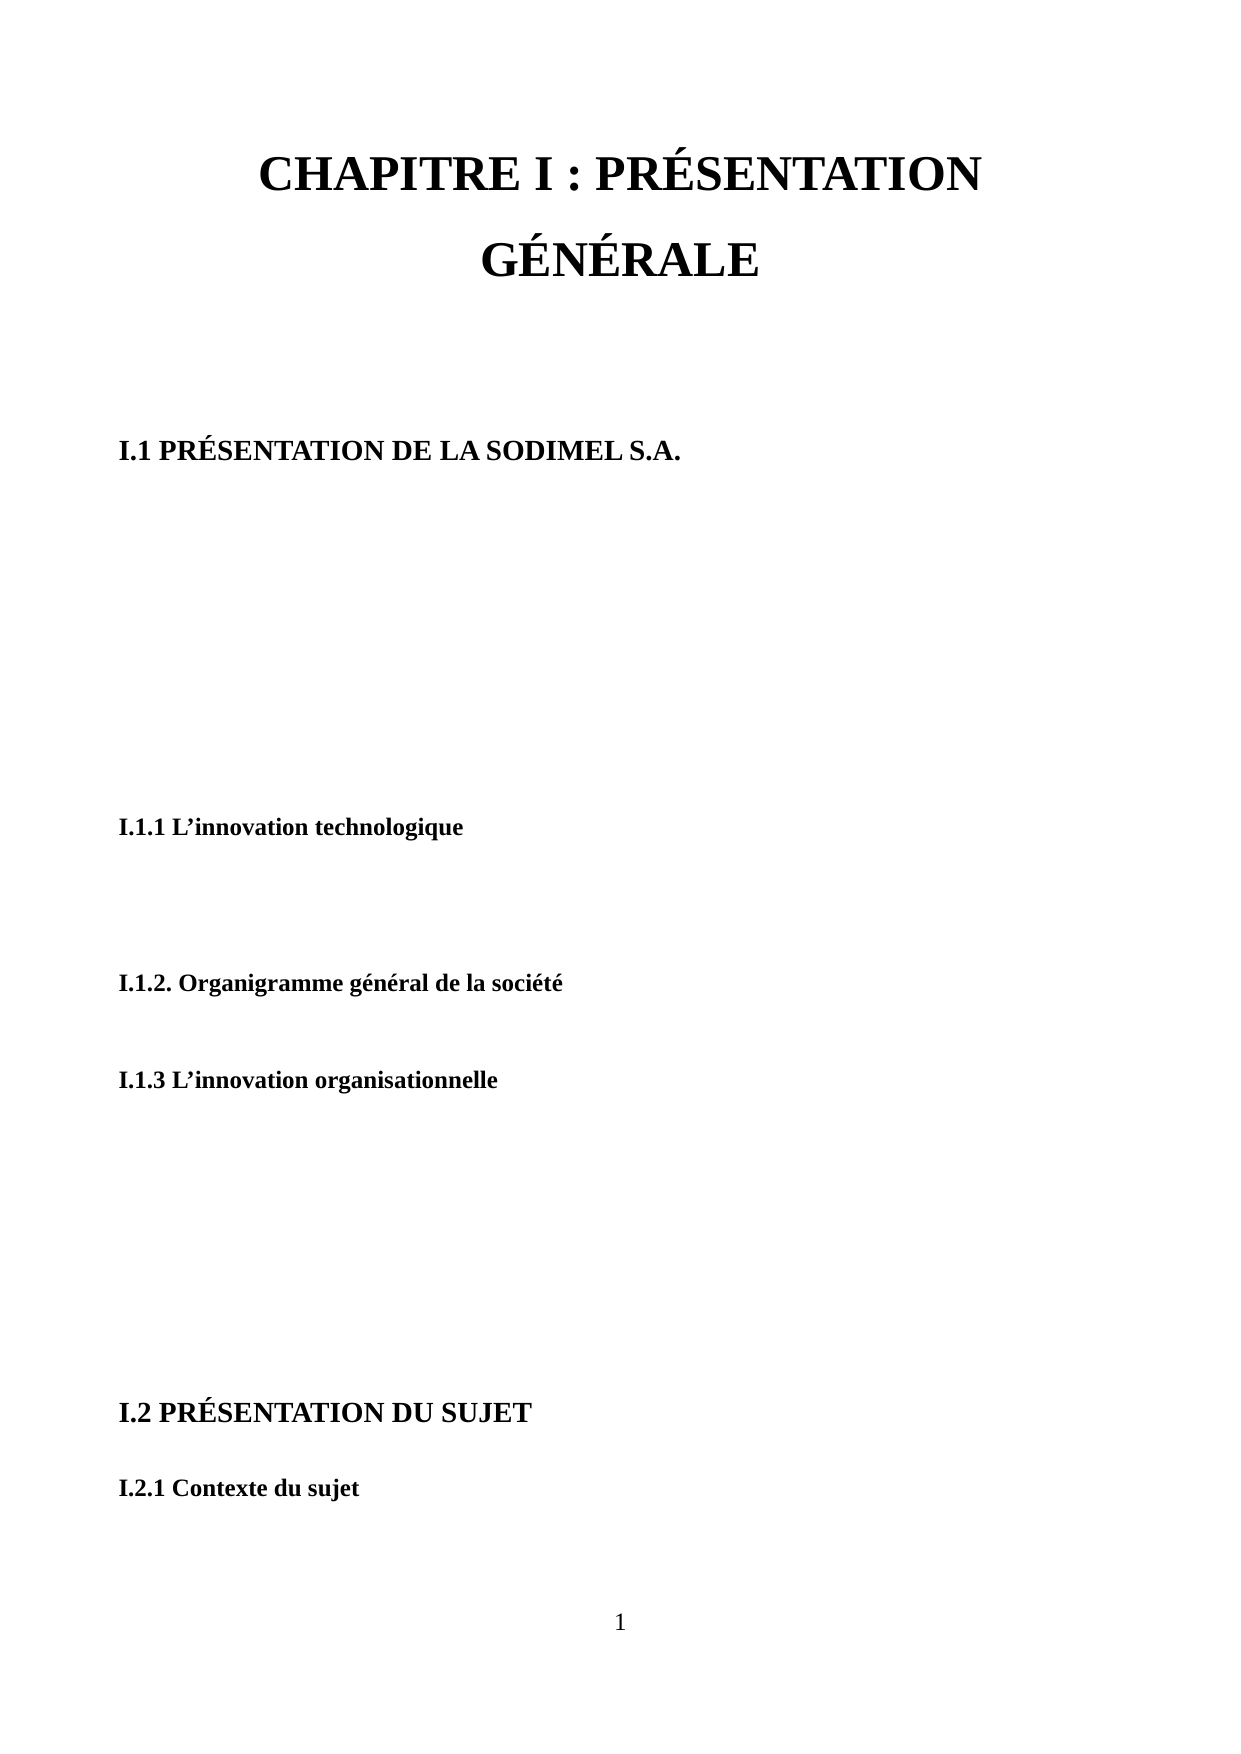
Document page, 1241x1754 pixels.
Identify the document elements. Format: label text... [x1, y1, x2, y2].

subtitle I.1 PRÉSENTATION DE LA SODIMEL S.A. [118, 433, 1122, 466]
subtitle CHAPITRE I : PRÉSENTATION GÉNÉRALE [118, 143, 1122, 287]
subtitle I.2 PRÉSENTATION DU SUJET [118, 1395, 1122, 1429]
subtitle I.1.1 L’innovation technologique [118, 812, 1122, 841]
subtitle I.1.2. Organigramme général de la société [118, 968, 1122, 997]
subtitle I.1.3 L’innovation organisationnelle [118, 1065, 1122, 1094]
subtitle I.2.1 Contexte du sujet [118, 1473, 1122, 1502]
